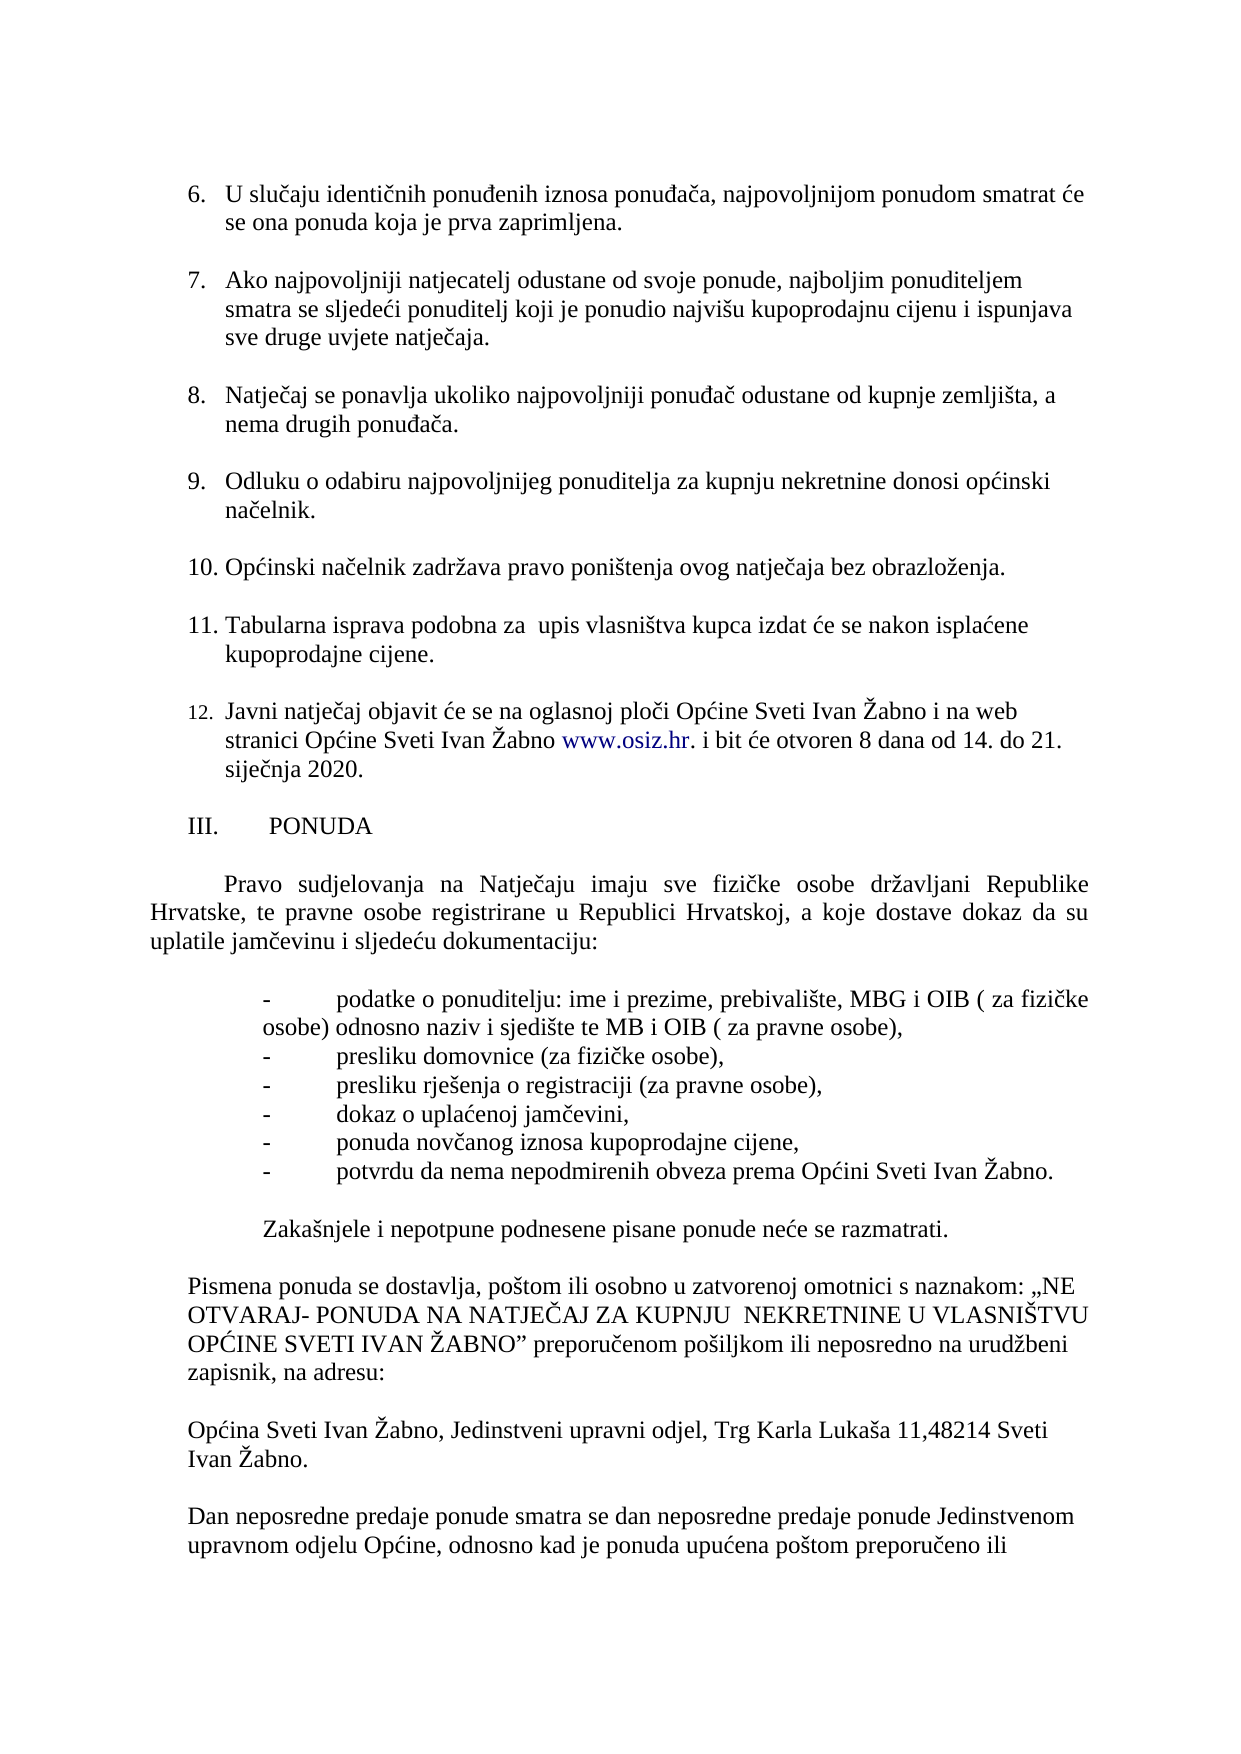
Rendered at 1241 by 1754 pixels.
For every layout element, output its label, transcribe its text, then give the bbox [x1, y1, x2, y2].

text - dokaz o uplaćenoj jamčevini, [262, 1099, 1090, 1127]
text se ona ponuda koja je prva zaprimljena. [225, 207, 1090, 236]
text Pismena ponuda se dostavlja, poštom ili osobno u zatvorenoj omotnici s naznakom: „NE OTVARAJ- PONUDA NA NATJEČAJ ZA KUPNJU NEKRETNINE U VLASNIŠTVU OPĆINE SVETI IVAN ŽABNO” preporučenom pošiljkom ili neposredno na urudžbeni zapisnik, na adresu: [187, 1271, 1090, 1386]
list PONUDA [187, 811, 1090, 840]
text Općina Sveti Ivan Žabno, Jedinstveni upravni odjel, Trg Karla Lukaša 11,48214 Sveti Ivan Žabno. [187, 1415, 1090, 1472]
text nema drugih ponuđača. [187, 409, 1090, 437]
list Javni natječaj objavit će se na oglasnoj ploči Općine Sveti Ivan Žabno i na web stranici Općine Sveti Ivan Žabno www.osiz.hr. i bit će otvoren 8 dana od 14. do 21. siječnja 2020. [187, 696, 1090, 782]
list Tabularna isprava podobna za upis vlasništva kupca izdat će se nakon isplaćene kupoprodajne cijene. [187, 610, 1090, 667]
list Odluku o odabiru najpovoljnijeg ponuditelja za kupnju nekretnine donosi općinski [187, 466, 1090, 495]
text - ponuda novčanog iznosa kupoprodajne cijene, [262, 1127, 1090, 1156]
text Zakašnjele i nepotpune podnesene pisane ponude neće se razmatrati. [262, 1214, 1090, 1242]
text - podatke o ponuditelju: ime i prezime, prebivalište, MBG i OIB ( za fizičke osobe) odnosno naziv i sjedište te MB i OIB ( za pravne osobe), [262, 984, 1090, 1041]
text Dan neposredne predaje ponude smatra se dan neposredne predaje ponude Jedinstvenom upravnom odjelu Općine, odnosno kad je ponuda upućena poštom preporučeno ili [187, 1501, 1090, 1559]
text - presliku domovnice (za fizičke osobe), [262, 1041, 1090, 1070]
list Općinski načelnik zadržava pravo poništenja ovog natječaja bez obrazloženja. [187, 552, 1090, 581]
text - potvrdu da nema nepodmirenih obveza prema Općini Sveti Ivan Žabno. [262, 1156, 1090, 1185]
text načelnik. [187, 495, 1090, 524]
list Ako najpovoljniji natjecatelj odustane od svoje ponude, najboljim ponuditeljem smatra se sljedeći ponuditelj koji je ponudio najvišu kupoprodajnu cijenu i ispunjava sve druge uvjete natječaja. [187, 265, 1090, 351]
text - presliku rješenja o registraciji (za pravne osobe), [262, 1070, 1090, 1099]
list Natječaj se ponavlja ukoliko najpovoljniji ponuđač odustane od kupnje zemljišta, a [187, 380, 1090, 409]
text Pravo sudjelovanja na Natječaju imaju sve fizičke osobe državljani Republike Hrvatske, te pravne osobe registrirane u Republici Hrvatskoj, a koje dostave dokaz da su uplatile jamčevinu i sljedeću dokumentaciju: [150, 869, 1090, 955]
list U slučaju identičnih ponuđenih iznosa ponuđača, najpovoljnijom ponudom smatrat će [187, 179, 1090, 207]
